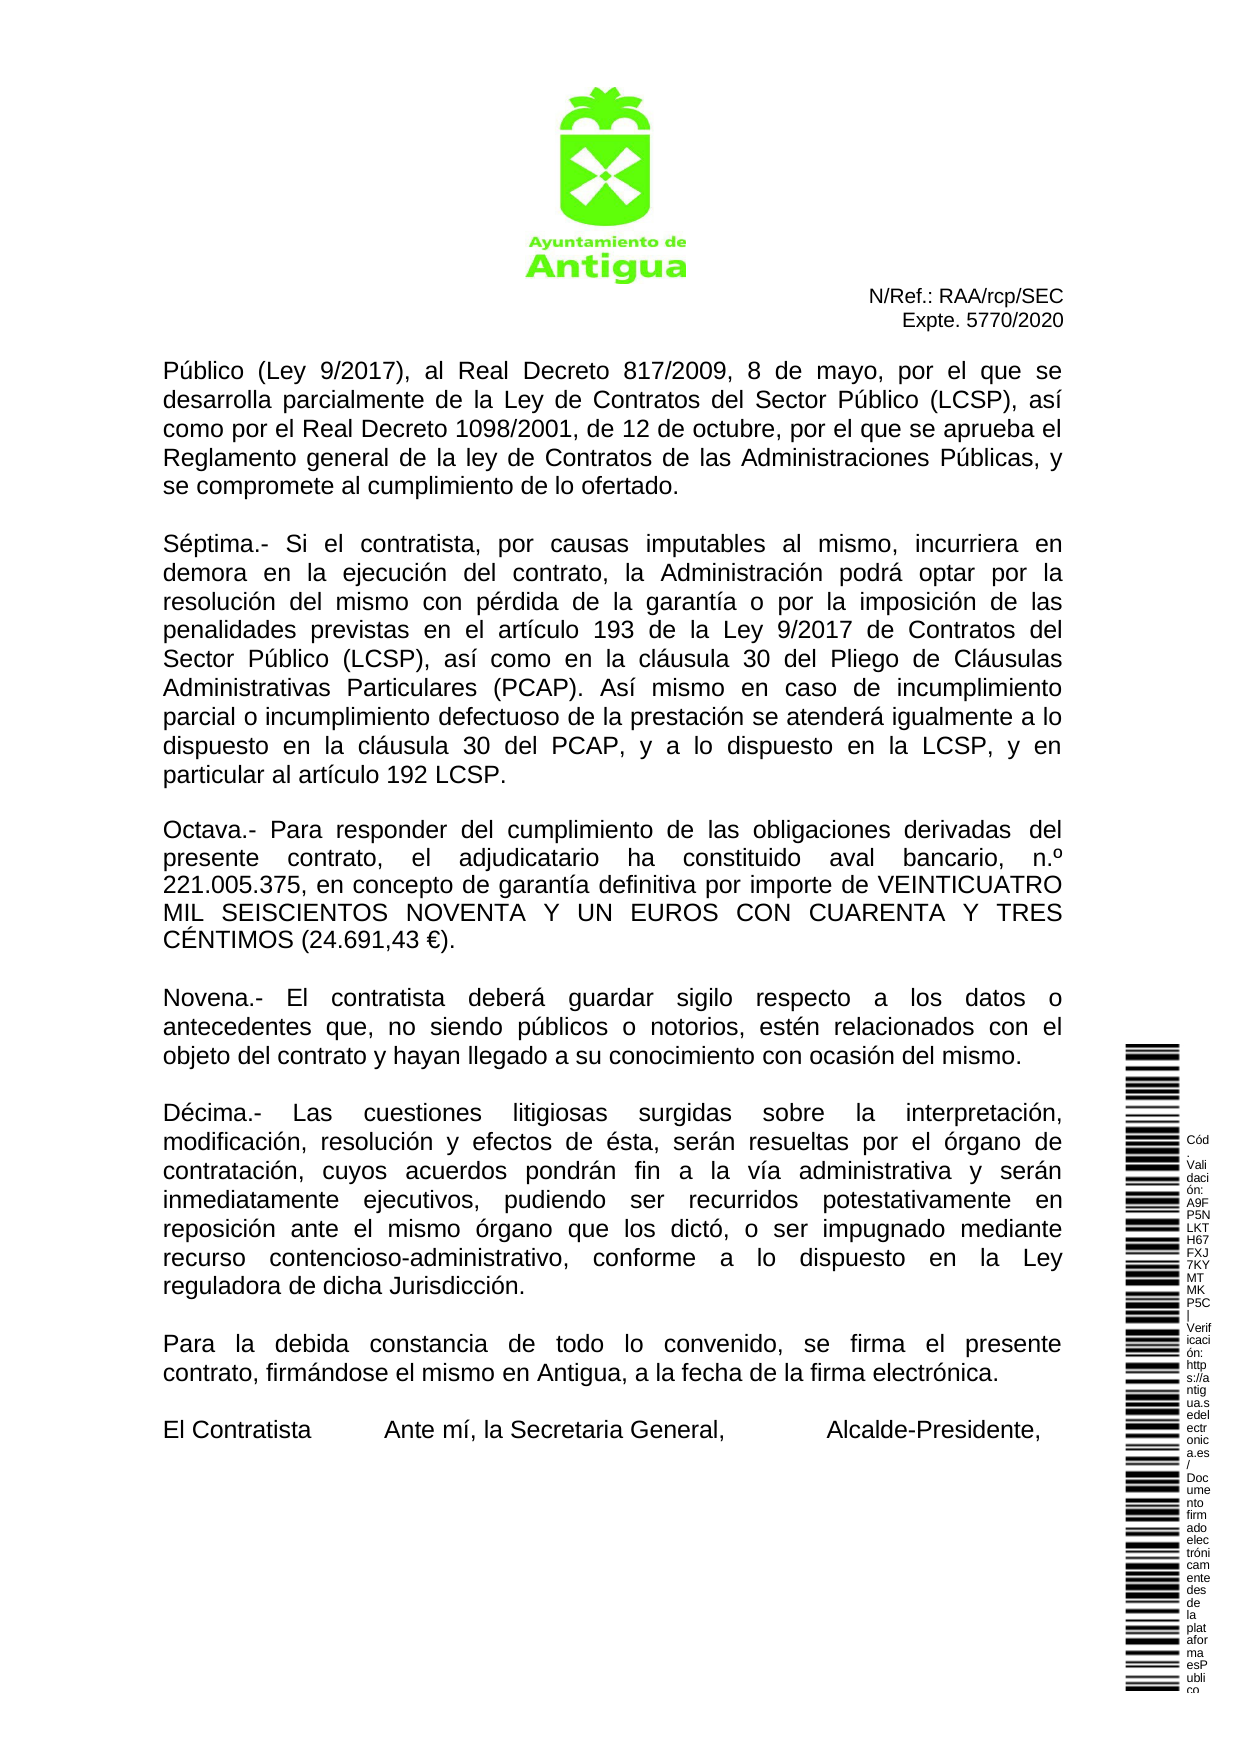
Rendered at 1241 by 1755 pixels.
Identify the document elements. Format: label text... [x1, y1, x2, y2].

text Décima.- Las cuestiones litigiosas surgidas sobre la interpretación, modificación, resolución y efectos de ésta, serán resueltas por el órgano de contratación, cuyos acuerdos pondrán fin a la vía administrativa y serán inmediatamente ejecutivos, pudiendo ser recurridos potestativamente en reposición ante el mismo órgano que los dictó, o ser impugnado mediante recurso contencioso-administrativo, conforme a lo dispuesto en la Ley reguladora de dicha Jurisdicción. [163, 1098, 1063, 1300]
text Para la debida constancia de todo lo convenido, se firma el presente contrato, firmándose el mismo en Antigua, a la fecha de la firma electrónica. [163, 1329, 1062, 1386]
text Novena.- El contratista deberá guardar sigilo respecto a los datos o antecedentes que, no siendo públicos o notorios, estén relacionados con el objeto del contrato y hayan llegado a su conocimiento con ocasión del mismo. [163, 983, 1063, 1069]
text Público (Ley 9/2017), al Real Decreto 817/2009, 8 de mayo, por el que se desarrolla parcialmente de la Ley de Contratos del Sector Público (LCSP), así como por el Real Decreto 1098/2001, de 12 de octubre, por el que se aprueba el Reglamento general de la ley de Contratos de las Administraciones Públicas, y se compromete al cumplimiento de lo ofertado. [163, 356, 1062, 500]
text Séptima.- Si el contratista, por causas imputables al mismo, incurriera en demora en la ejecución del contrato, la Administración podrá optar por la resolución del mismo con pérdida de la garantía o por la imposición de las penalidades previstas en el artículo 193 de la Ley 9/2017 de Contratos del Sector Público (LCSP), así como en la cláusula 30 del Pliego de Cláusulas Administrativas Particulares (PCAP). Así mismo en caso de incumplimiento parcial o incumplimiento defectuoso de la prestación se atenderá igualmente a lo dispuesto en la cláusula 30 del PCAP, y a lo dispuesto en la LCSP, y en particular al artículo 192 LCSP. [163, 529, 1063, 788]
text Octava.- Para responder del cumplimiento de las obligaciones derivadas del presente contrato, el adjudicatario ha constituido aval bancario, n.º 221.005.375, en concepto de garantía definitiva por importe de VEINTICUATRO MIL SEISCIENTOS NOVENTA Y UN EUROS CON CUARENTA Y TRES CÉNTIMOS (24.691,43 €). [163, 817, 1063, 954]
text Cód. Validación: A9FP5NLKTH67FXJ7KYMTMKP5C | Verificación: https://antigua.sedelectronica.es/ Documento firmado electrónicamente desde la plataforma esPublico Gestiona | Página 3 de 3 [1186, 1134, 1212, 1693]
text N/Ref.: RAA/rcp/SEC Expte. 5770/2020 [867, 284, 1064, 332]
text El Contratista Ante mí, la Secretaria General, Alcalde-Presidente, [163, 1415, 1125, 1444]
